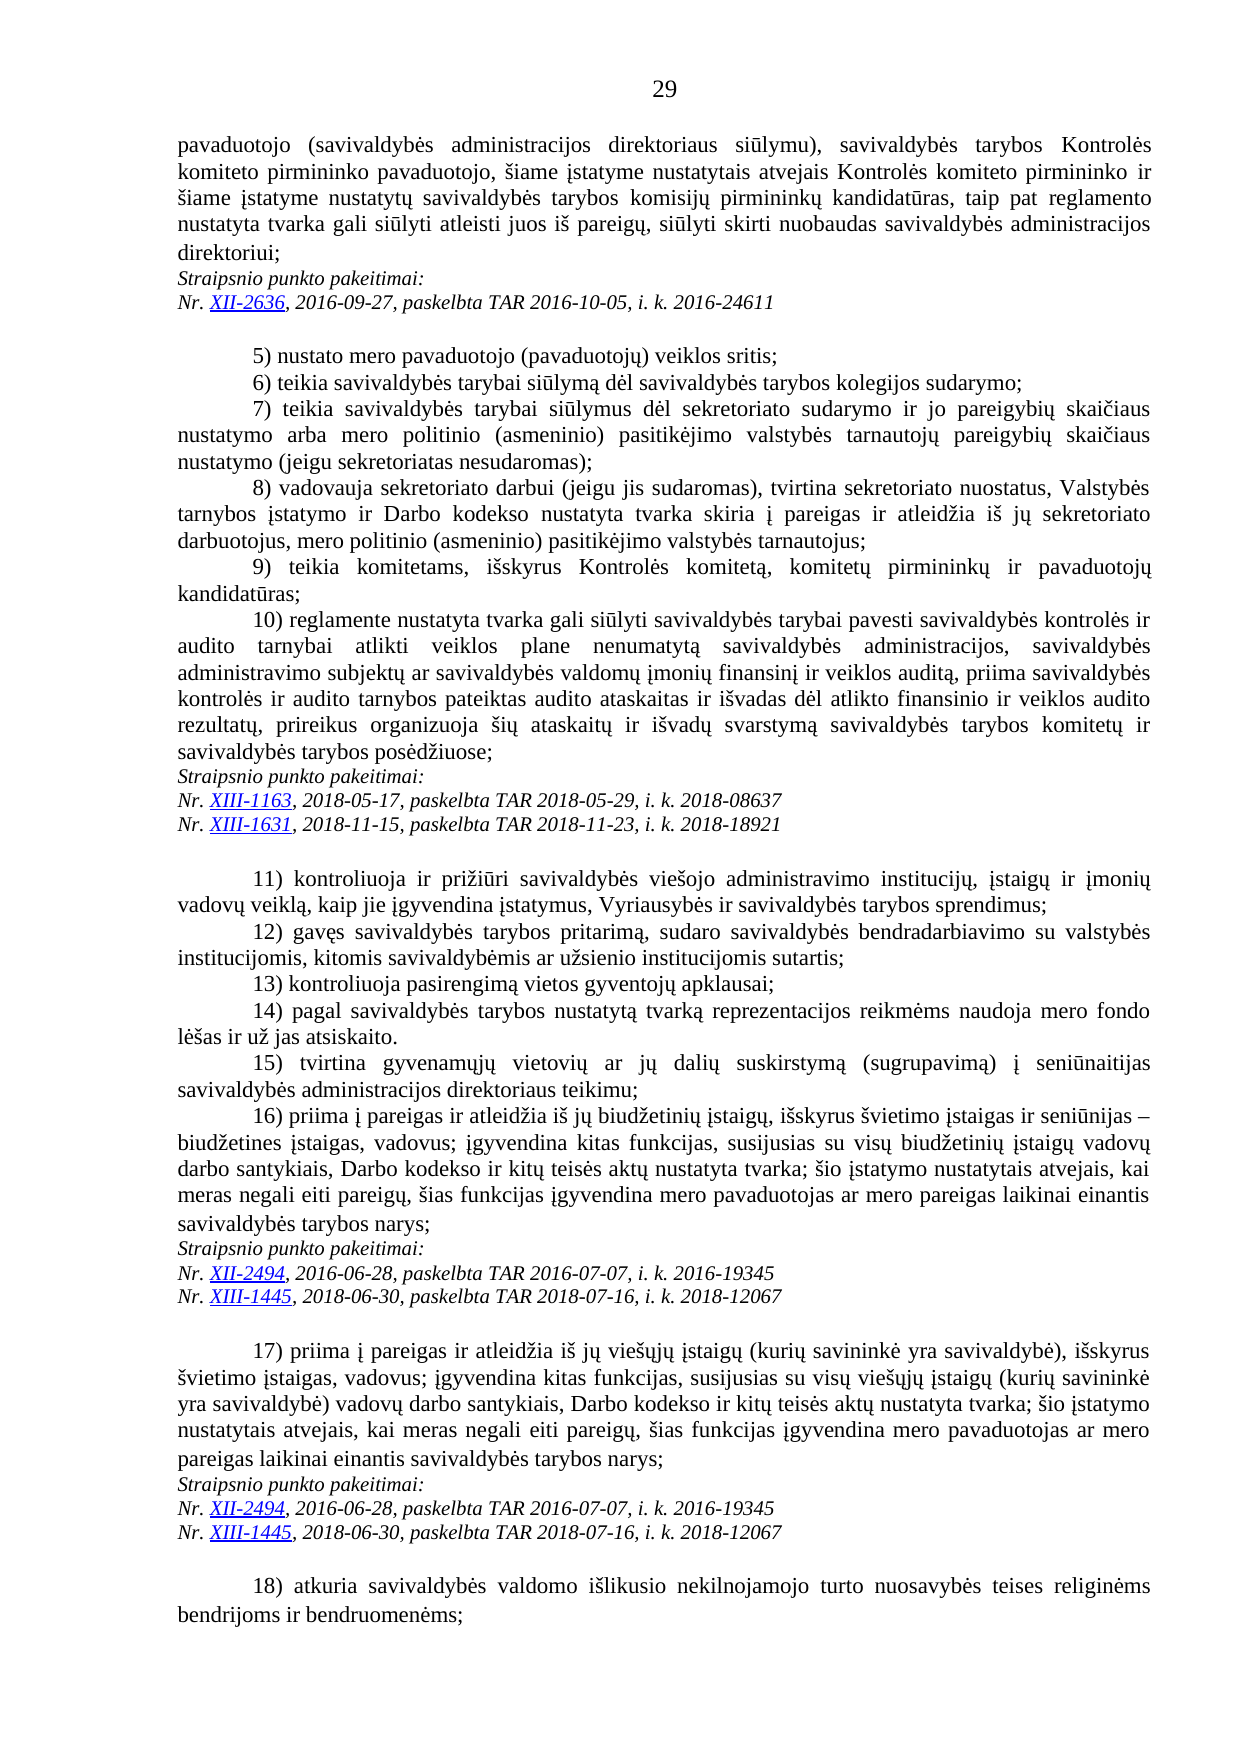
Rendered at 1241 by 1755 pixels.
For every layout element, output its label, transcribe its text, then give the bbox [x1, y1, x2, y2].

text 12) gavęs savivaldybės tarybos pritarimą, sudaro savivaldybės bendradarbiavimo su valstybės institucijomis, kitomis savivaldybėmis ar užsienio institucijomis sutartis; [177, 918, 1152, 970]
text Nr. XIII-1163, 2018-05-17, paskelbta TAR 2018-05-29, i. k. 2018-08637 [177, 788, 1152, 812]
text Nr. XIII-1445, 2018-06-30, paskelbta TAR 2018-07-16, i. k. 2018-12067 [177, 1284, 1152, 1308]
text Straipsnio punkto pakeitimai: [177, 266, 1152, 289]
text Straipsnio punkto pakeitimai: [177, 764, 1152, 788]
text Nr. XIII-1631, 2018-11-15, paskelbta TAR 2018-11-23, i. k. 2018-18921 [177, 812, 1152, 836]
text 8) vadovauja sekretoriato darbui (jeigu jis sudaromas), tvirtina sekretoriato nuostatus, Valstybės tarnybos įstatymo ir Darbo kodekso nustatyta tvarka skiria į pareigas ir atleidžia iš jų sekretoriato darbuotojus, mero politinio (asmeninio) pasitikėjimo valstybės tarnautojus; [177, 474, 1152, 553]
text 9) teikia komitetams, išskyrus Kontrolės komitetą, komitetų pirmininkų ir pavaduotojų kandidatūras; [177, 553, 1152, 606]
text Straipsnio punkto pakeitimai: [177, 1471, 1152, 1496]
text Nr. XII-2494, 2016-06-28, paskelbta TAR 2016-07-07, i. k. 2016-19345 [177, 1260, 1152, 1284]
text Nr. XII-2636, 2016-09-27, paskelbta TAR 2016-10-05, i. k. 2016-24611 [177, 289, 1152, 314]
text 10) reglamente nustatyta tvarka gali siūlyti savivaldybės tarybai pavesti savivaldybės kontrolės ir audito tarnybai atlikti veiklos plane nenumatytą savivaldybės administracijos, savivaldybės administravimo subjektų ar savivaldybės valdomų įmonių finansinį ir veiklos auditą, priima savivaldybės kontrolės ir audito tarnybos pateiktas audito ataskaitas ir išvadas dėl atlikto finansinio ir veiklos audito rezultatų, prireikus organizuoja šių ataskaitų ir išvadų svarstymą savivaldybės tarybos komitetų ir savivaldybės tarybos posėdžiuose; [177, 606, 1152, 764]
text Straipsnio punkto pakeitimai: [177, 1236, 1152, 1260]
text 5) nustato mero pavaduotojo (pavaduotojų) veiklos sritis; [177, 342, 1152, 369]
text 18) atkuria savivaldybės valdomo išlikusio nekilnojamojo turto nuosavybės teises religinėms bendrijoms ir bendruomenėms; [177, 1572, 1152, 1627]
text 6) teikia savivaldybės tarybai siūlymą dėl savivaldybės tarybos kolegijos sudarymo; [177, 369, 1152, 395]
text 15) tvirtina gyvenamųjų vietovių ar jų dalių suskirstymą (sugrupavimą) į seniūnaitijas savivaldybės administracijos direktoriaus teikimu; [177, 1049, 1152, 1102]
text pavaduotojo (savivaldybės administracijos direktoriaus siūlymu), savivaldybės tarybos Kontrolės komiteto pirmininko pavaduotojo, šiame įstatyme nustatytais atvejais Kontrolės komiteto pirmininko ir šiame įstatyme nustatytų savivaldybės tarybos komisijų pirmininkų kandidatūras, taip pat reglamento nustatyta tvarka gali siūlyti atleisti juos iš pareigų, siūlyti skirti nuobaudas savivaldybės administracijos direktoriui; [177, 131, 1152, 266]
text 13) kontroliuoja pasirengimą vietos gyventojų apklausai; [177, 970, 1152, 997]
text 14) pagal savivaldybės tarybos nustatytą tvarką reprezentacijos reikmėms naudoja mero fondo lėšas ir už jas atsiskaito. [177, 997, 1152, 1049]
text Nr. XIII-1445, 2018-06-30, paskelbta TAR 2018-07-16, i. k. 2018-12067 [177, 1519, 1152, 1544]
text Nr. XII-2494, 2016-06-28, paskelbta TAR 2016-07-07, i. k. 2016-19345 [177, 1496, 1152, 1519]
text 11) kontroliuoja ir prižiūri savivaldybės viešojo administravimo institucijų, įstaigų ir įmonių vadovų veiklą, kaip jie įgyvendina įstatymus, Vyriausybės ir savivaldybės tarybos sprendimus; [177, 865, 1152, 918]
text 16) priima į pareigas ir atleidžia iš jų biudžetinių įstaigų, išskyrus švietimo įstaigas ir seniūnijas – biudžetines įstaigas, vadovus; įgyvendina kitas funkcijas, susijusias su visų biudžetinių įstaigų vadovų darbo santykiais, Darbo kodekso ir kitų teisės aktų nustatyta tvarka; šio įstatymo nustatytais atvejais, kai meras negali eiti pareigų, šias funkcijas įgyvendina mero pavaduotojas ar mero pareigas laikinai einantis savivaldybės tarybos narys; [177, 1102, 1152, 1236]
text 17) priima į pareigas ir atleidžia iš jų viešųjų įstaigų (kurių savininkė yra savivaldybė), išskyrus švietimo įstaigas, vadovus; įgyvendina kitas funkcijas, susijusias su visų viešųjų įstaigų (kurių savininkė yra savivaldybė) vadovų darbo santykiais, Darbo kodekso ir kitų teisės aktų nustatyta tvarka; šio įstatymo nustatytais atvejais, kai meras negali eiti pareigų, šias funkcijas įgyvendina mero pavaduotojas ar mero pareigas laikinai einantis savivaldybės tarybos narys; [177, 1337, 1152, 1471]
text 7) teikia savivaldybės tarybai siūlymus dėl sekretoriato sudarymo ir jo pareigybių skaičiaus nustatymo arba mero politinio (asmeninio) pasitikėjimo valstybės tarnautojų pareigybių skaičiaus nustatymo (jeigu sekretoriatas nesudaromas); [177, 395, 1152, 474]
